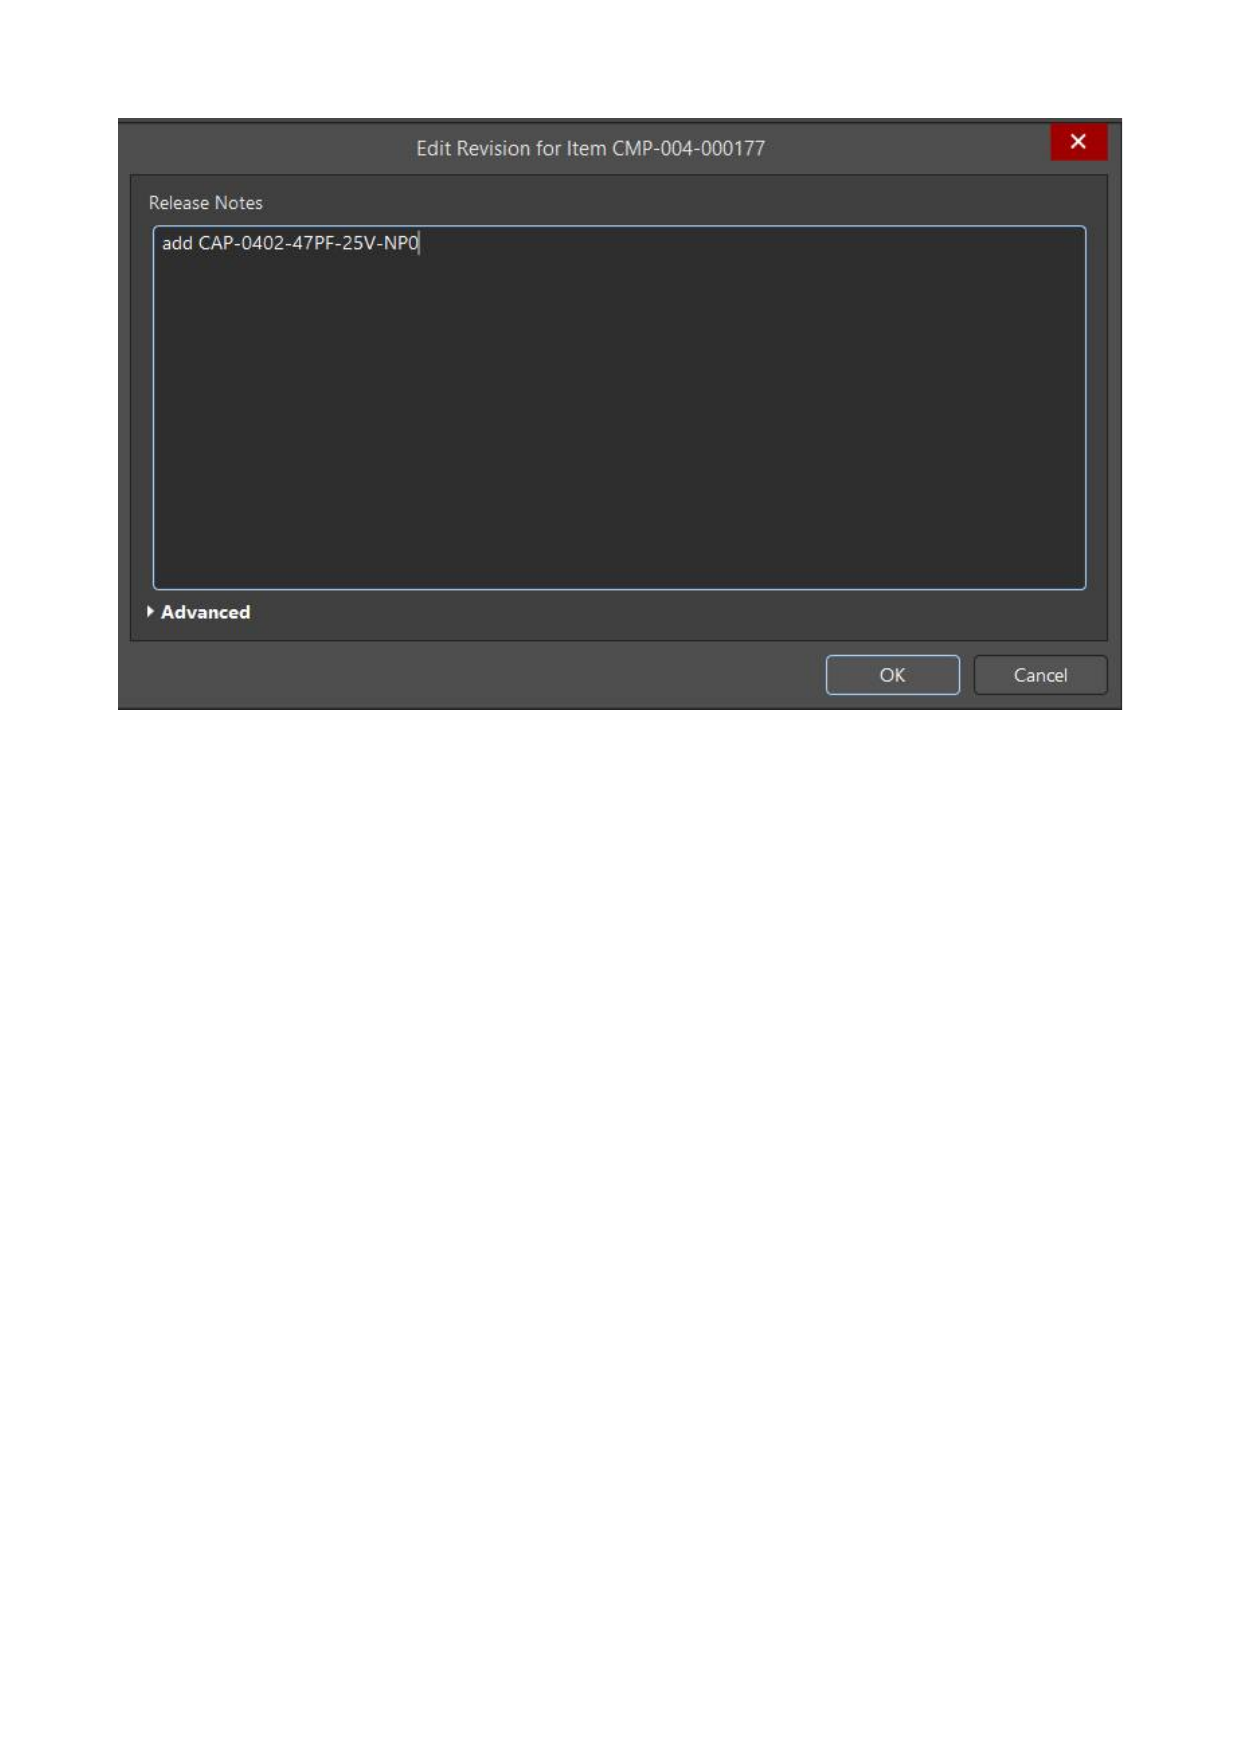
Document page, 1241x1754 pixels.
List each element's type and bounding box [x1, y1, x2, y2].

picture [118, 118, 1123, 710]
